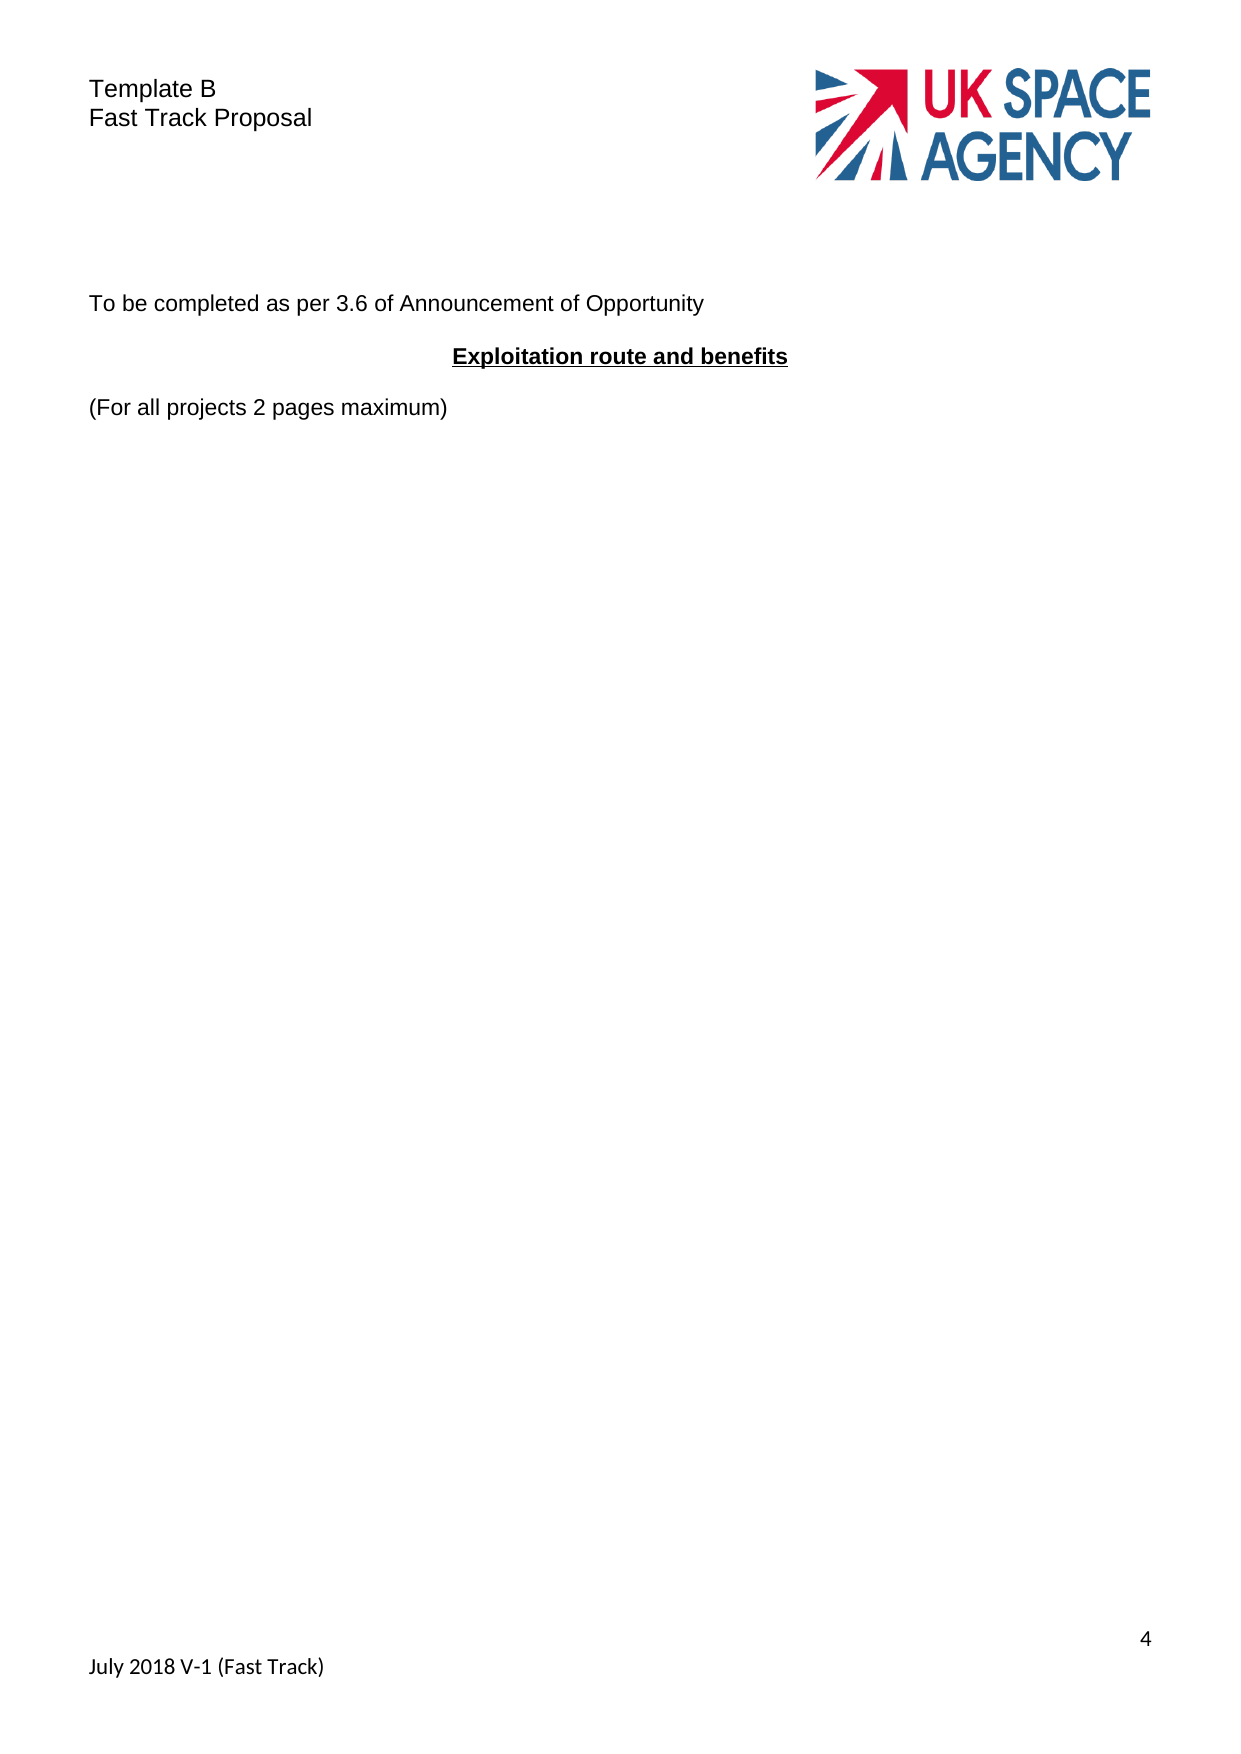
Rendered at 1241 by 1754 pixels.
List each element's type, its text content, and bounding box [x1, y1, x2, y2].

text (For all projects 2 pages maximum) [89, 394, 1152, 420]
text Exploitation route and benefits [89, 343, 1152, 369]
text To be completed as per 3.6 of Announcement of Opportunity [89, 290, 1152, 316]
